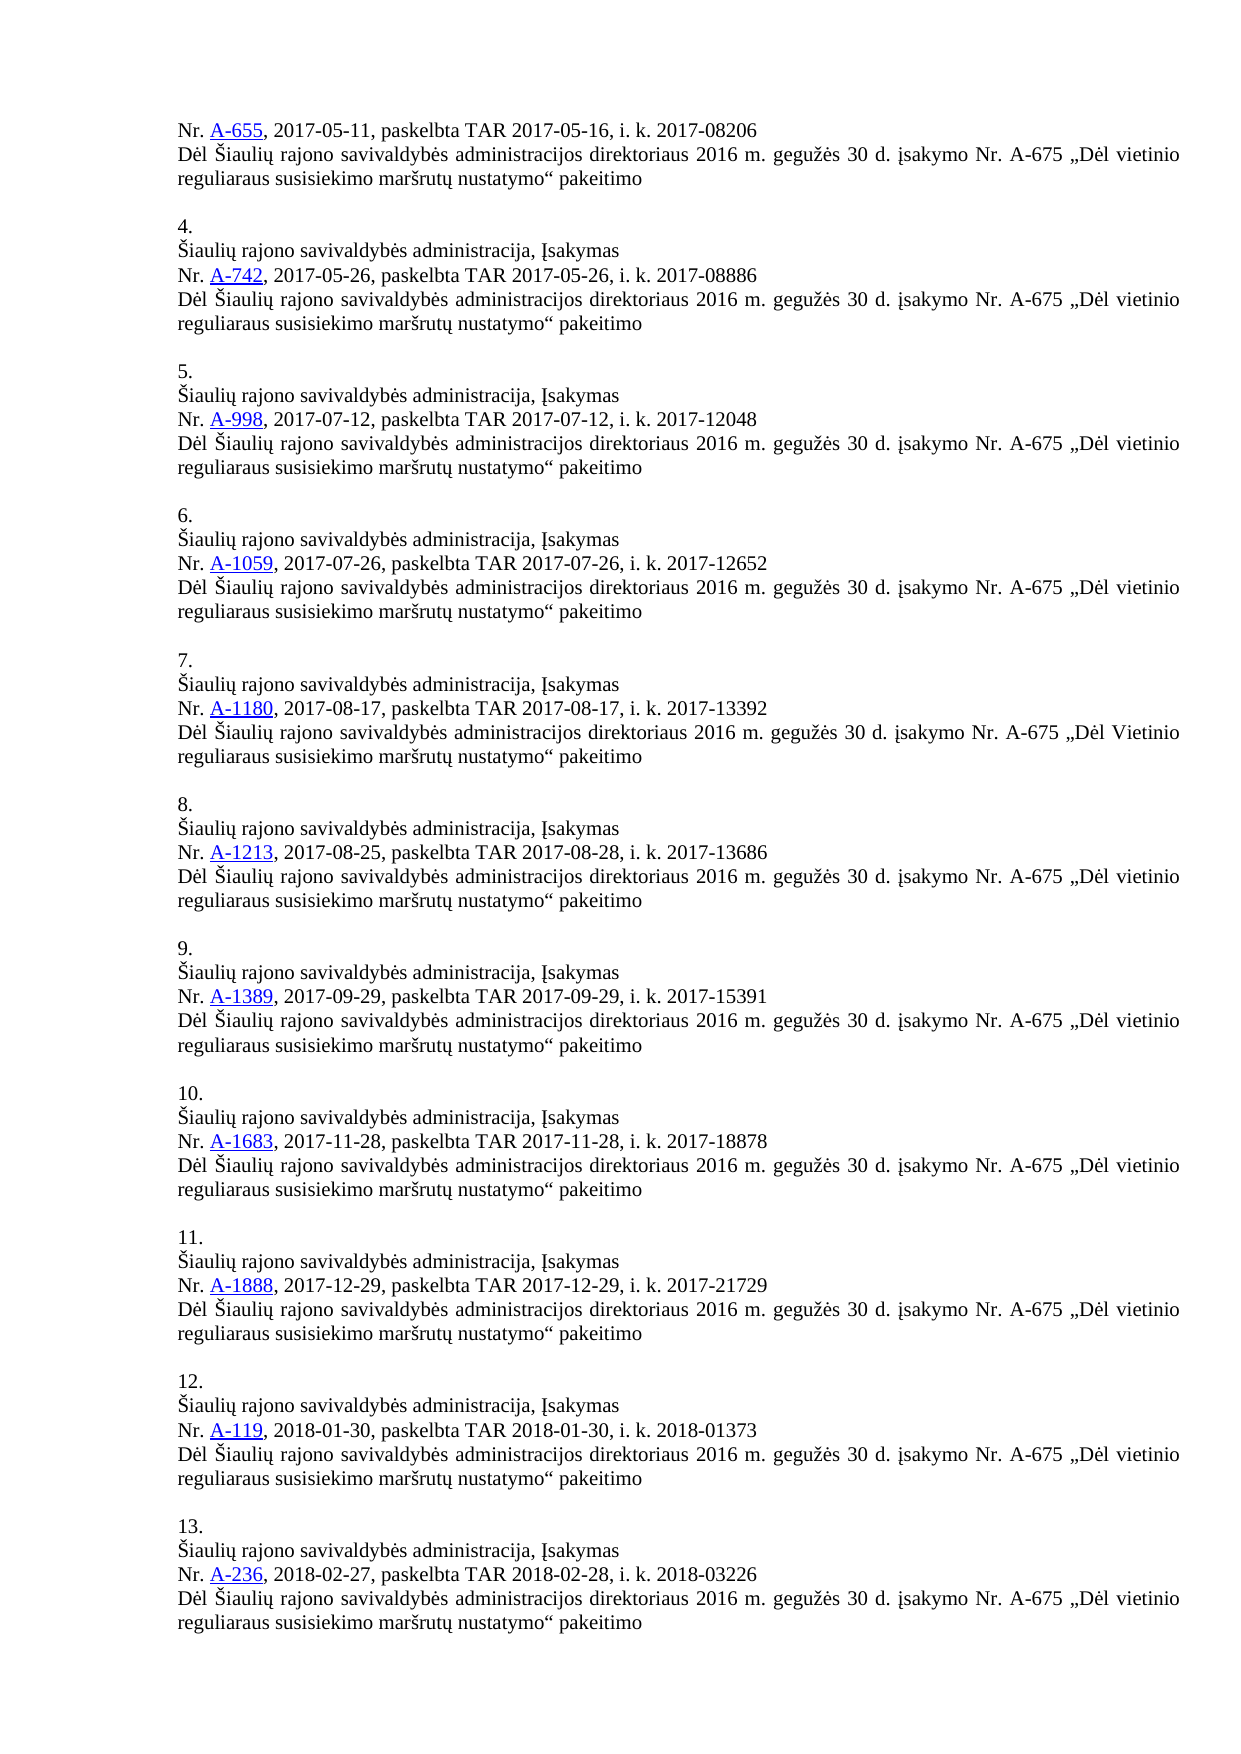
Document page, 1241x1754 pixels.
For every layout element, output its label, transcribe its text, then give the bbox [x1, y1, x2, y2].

text 6. [177, 503, 1181, 527]
text Dėl Šiaulių rajono savivaldybės administracijos direktoriaus 2016 m. gegužės 30 d. įsakymo Nr. A-675 „Dėl vietinio reguliaraus susisiekimo maršrutų nustatymo“ pakeitimo [177, 1153, 1181, 1201]
text Šiaulių rajono savivaldybės administracija, Įsakymas [177, 527, 1181, 551]
text 5. [177, 359, 1181, 383]
text Dėl Šiaulių rajono savivaldybės administracijos direktoriaus 2016 m. gegužės 30 d. įsakymo Nr. A-675 „Dėl vietinio reguliaraus susisiekimo maršrutų nustatymo“ pakeitimo [177, 1008, 1181, 1057]
text Nr. A-1213, 2017-08-25, paskelbta TAR 2017-08-28, i. k. 2017-13686 [177, 840, 1181, 864]
text Dėl Šiaulių rajono savivaldybės administracijos direktoriaus 2016 m. gegužės 30 d. įsakymo Nr. A-675 „Dėl vietinio reguliaraus susisiekimo maršrutų nustatymo“ pakeitimo [177, 431, 1181, 479]
text Dėl Šiaulių rajono savivaldybės administracijos direktoriaus 2016 m. gegužės 30 d. įsakymo Nr. A-675 „Dėl vietinio reguliaraus susisiekimo maršrutų nustatymo“ pakeitimo [177, 1586, 1181, 1634]
text Dėl Šiaulių rajono savivaldybės administracijos direktoriaus 2016 m. gegužės 30 d. įsakymo Nr. A-675 „Dėl vietinio reguliaraus susisiekimo maršrutų nustatymo“ pakeitimo [177, 142, 1181, 190]
text Nr. A-655, 2017-05-11, paskelbta TAR 2017-05-16, i. k. 2017-08206 [177, 118, 1181, 142]
text Dėl Šiaulių rajono savivaldybės administracijos direktoriaus 2016 m. gegužės 30 d. įsakymo Nr. A-675 „Dėl vietinio reguliaraus susisiekimo maršrutų nustatymo“ pakeitimo [177, 864, 1181, 912]
text Nr. A-1888, 2017-12-29, paskelbta TAR 2017-12-29, i. k. 2017-21729 [177, 1273, 1181, 1297]
text Šiaulių rajono savivaldybės administracija, Įsakymas [177, 960, 1181, 984]
text Dėl Šiaulių rajono savivaldybės administracijos direktoriaus 2016 m. gegužės 30 d. įsakymo Nr. A-675 „Dėl vietinio reguliaraus susisiekimo maršrutų nustatymo“ pakeitimo [177, 1297, 1181, 1345]
text Šiaulių rajono savivaldybės administracija, Įsakymas [177, 383, 1181, 407]
text 11. [177, 1225, 1181, 1249]
text 9. [177, 936, 1181, 960]
text 13. [177, 1514, 1181, 1538]
text Šiaulių rajono savivaldybės administracija, Įsakymas [177, 1393, 1181, 1417]
text Nr. A-1389, 2017-09-29, paskelbta TAR 2017-09-29, i. k. 2017-15391 [177, 984, 1181, 1008]
text Nr. A-119, 2018-01-30, paskelbta TAR 2018-01-30, i. k. 2018-01373 [177, 1417, 1181, 1442]
text Šiaulių rajono savivaldybės administracija, Įsakymas [177, 1249, 1181, 1273]
text 7. [177, 647, 1181, 672]
text Šiaulių rajono savivaldybės administracija, Įsakymas [177, 672, 1181, 696]
text Nr. A-236, 2018-02-27, paskelbta TAR 2018-02-28, i. k. 2018-03226 [177, 1562, 1181, 1586]
text 12. [177, 1369, 1181, 1393]
text 10. [177, 1081, 1181, 1105]
text Dėl Šiaulių rajono savivaldybės administracijos direktoriaus 2016 m. gegužės 30 d. įsakymo Nr. A-675 „Dėl Vietinio reguliaraus susisiekimo maršrutų nustatymo“ pakeitimo [177, 720, 1181, 768]
text Šiaulių rajono savivaldybės administracija, Įsakymas [177, 1105, 1181, 1129]
text Dėl Šiaulių rajono savivaldybės administracijos direktoriaus 2016 m. gegužės 30 d. įsakymo Nr. A-675 „Dėl vietinio reguliaraus susisiekimo maršrutų nustatymo“ pakeitimo [177, 1442, 1181, 1490]
text Dėl Šiaulių rajono savivaldybės administracijos direktoriaus 2016 m. gegužės 30 d. įsakymo Nr. A-675 „Dėl vietinio reguliaraus susisiekimo maršrutų nustatymo“ pakeitimo [177, 575, 1181, 623]
text Šiaulių rajono savivaldybės administracija, Įsakymas [177, 238, 1181, 262]
text Dėl Šiaulių rajono savivaldybės administracijos direktoriaus 2016 m. gegužės 30 d. įsakymo Nr. A-675 „Dėl vietinio reguliaraus susisiekimo maršrutų nustatymo“ pakeitimo [177, 287, 1181, 335]
text Šiaulių rajono savivaldybės administracija, Įsakymas [177, 816, 1181, 840]
text 4. [177, 214, 1181, 238]
text Šiaulių rajono savivaldybės administracija, Įsakymas [177, 1538, 1181, 1562]
text Nr. A-742, 2017-05-26, paskelbta TAR 2017-05-26, i. k. 2017-08886 [177, 262, 1181, 287]
text 8. [177, 792, 1181, 816]
text Nr. A-1683, 2017-11-28, paskelbta TAR 2017-11-28, i. k. 2017-18878 [177, 1129, 1181, 1153]
text Nr. A-1059, 2017-07-26, paskelbta TAR 2017-07-26, i. k. 2017-12652 [177, 551, 1181, 575]
text Nr. A-1180, 2017-08-17, paskelbta TAR 2017-08-17, i. k. 2017-13392 [177, 696, 1181, 720]
text Nr. A-998, 2017-07-12, paskelbta TAR 2017-07-12, i. k. 2017-12048 [177, 407, 1181, 431]
